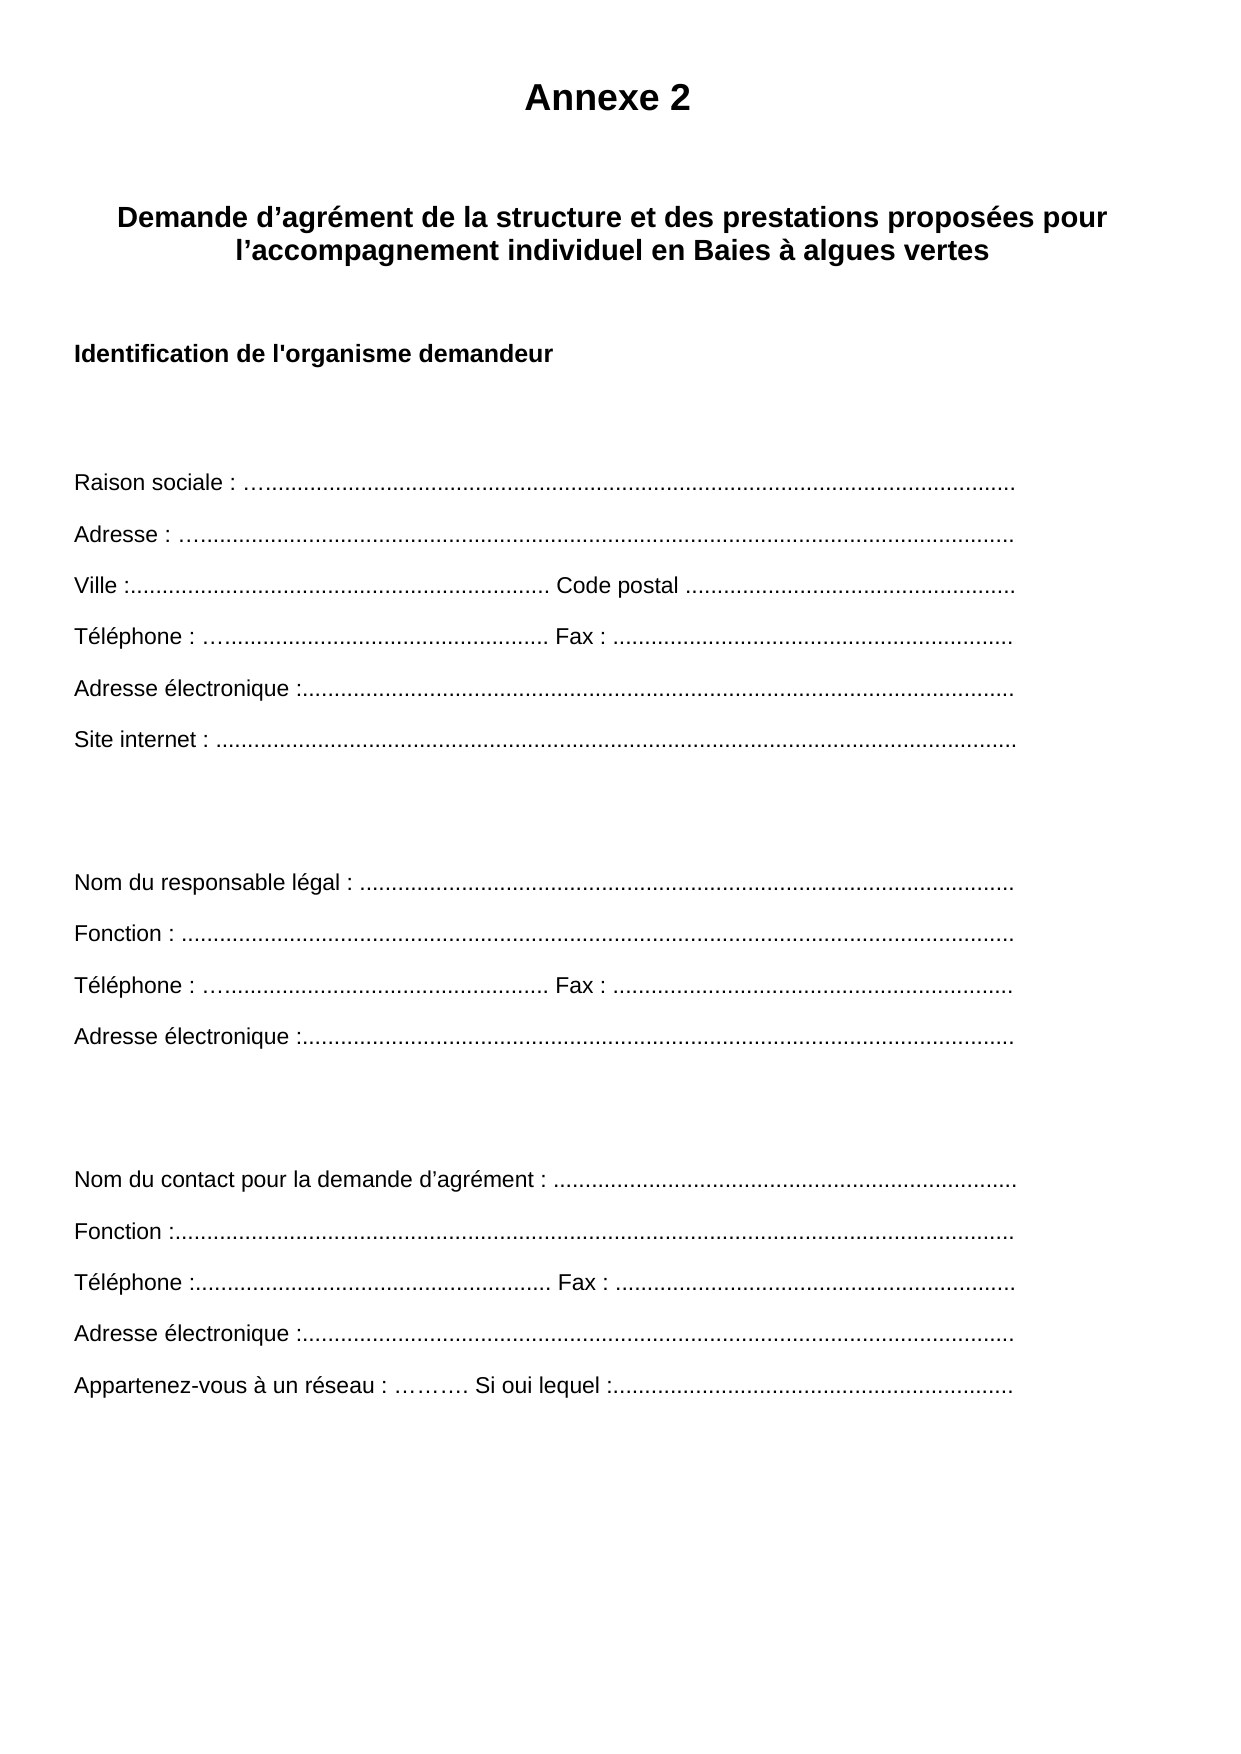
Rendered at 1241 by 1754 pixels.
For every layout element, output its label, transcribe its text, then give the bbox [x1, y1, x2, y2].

text Adresse électronique :................................................................................................................ [74, 674, 1152, 701]
text Adresse électronique :................................................................................................................ [74, 1023, 1152, 1049]
text Site internet : .............................................................................................................................. [74, 726, 1152, 752]
subtitle Annexe 2 [74, 75, 1152, 118]
text Identification de l'organisme demandeur [74, 338, 1152, 367]
text Fonction :.................................................................................................................................... [74, 1218, 1152, 1244]
text Raison sociale : …...................................................................................................................... [74, 469, 1152, 496]
text Fonction : ................................................................................................................................... [74, 920, 1152, 947]
text Ville :.................................................................. Code postal .................................................... [74, 572, 1152, 598]
subtitle Demande d’agrément de la structure et des prestations proposées pour l’accompagnement individuel en Baies à algues vertes [74, 199, 1152, 267]
text Appartenez-vous à un réseau : ………. Si oui lequel :............................................................... [74, 1372, 1152, 1398]
text Téléphone :........................................................ Fax : ............................................................... [74, 1269, 1152, 1295]
text Téléphone : …................................................... Fax : ............................................................... [74, 623, 1152, 649]
text Adresse électronique :................................................................................................................ [74, 1320, 1152, 1347]
text Téléphone : …................................................... Fax : ............................................................... [74, 972, 1152, 998]
text Adresse : …................................................................................................................................ [74, 521, 1152, 547]
text Nom du contact pour la demande d’agrément : ......................................................................... [74, 1166, 1152, 1193]
text Nom du responsable légal : ....................................................................................................... [74, 869, 1152, 895]
